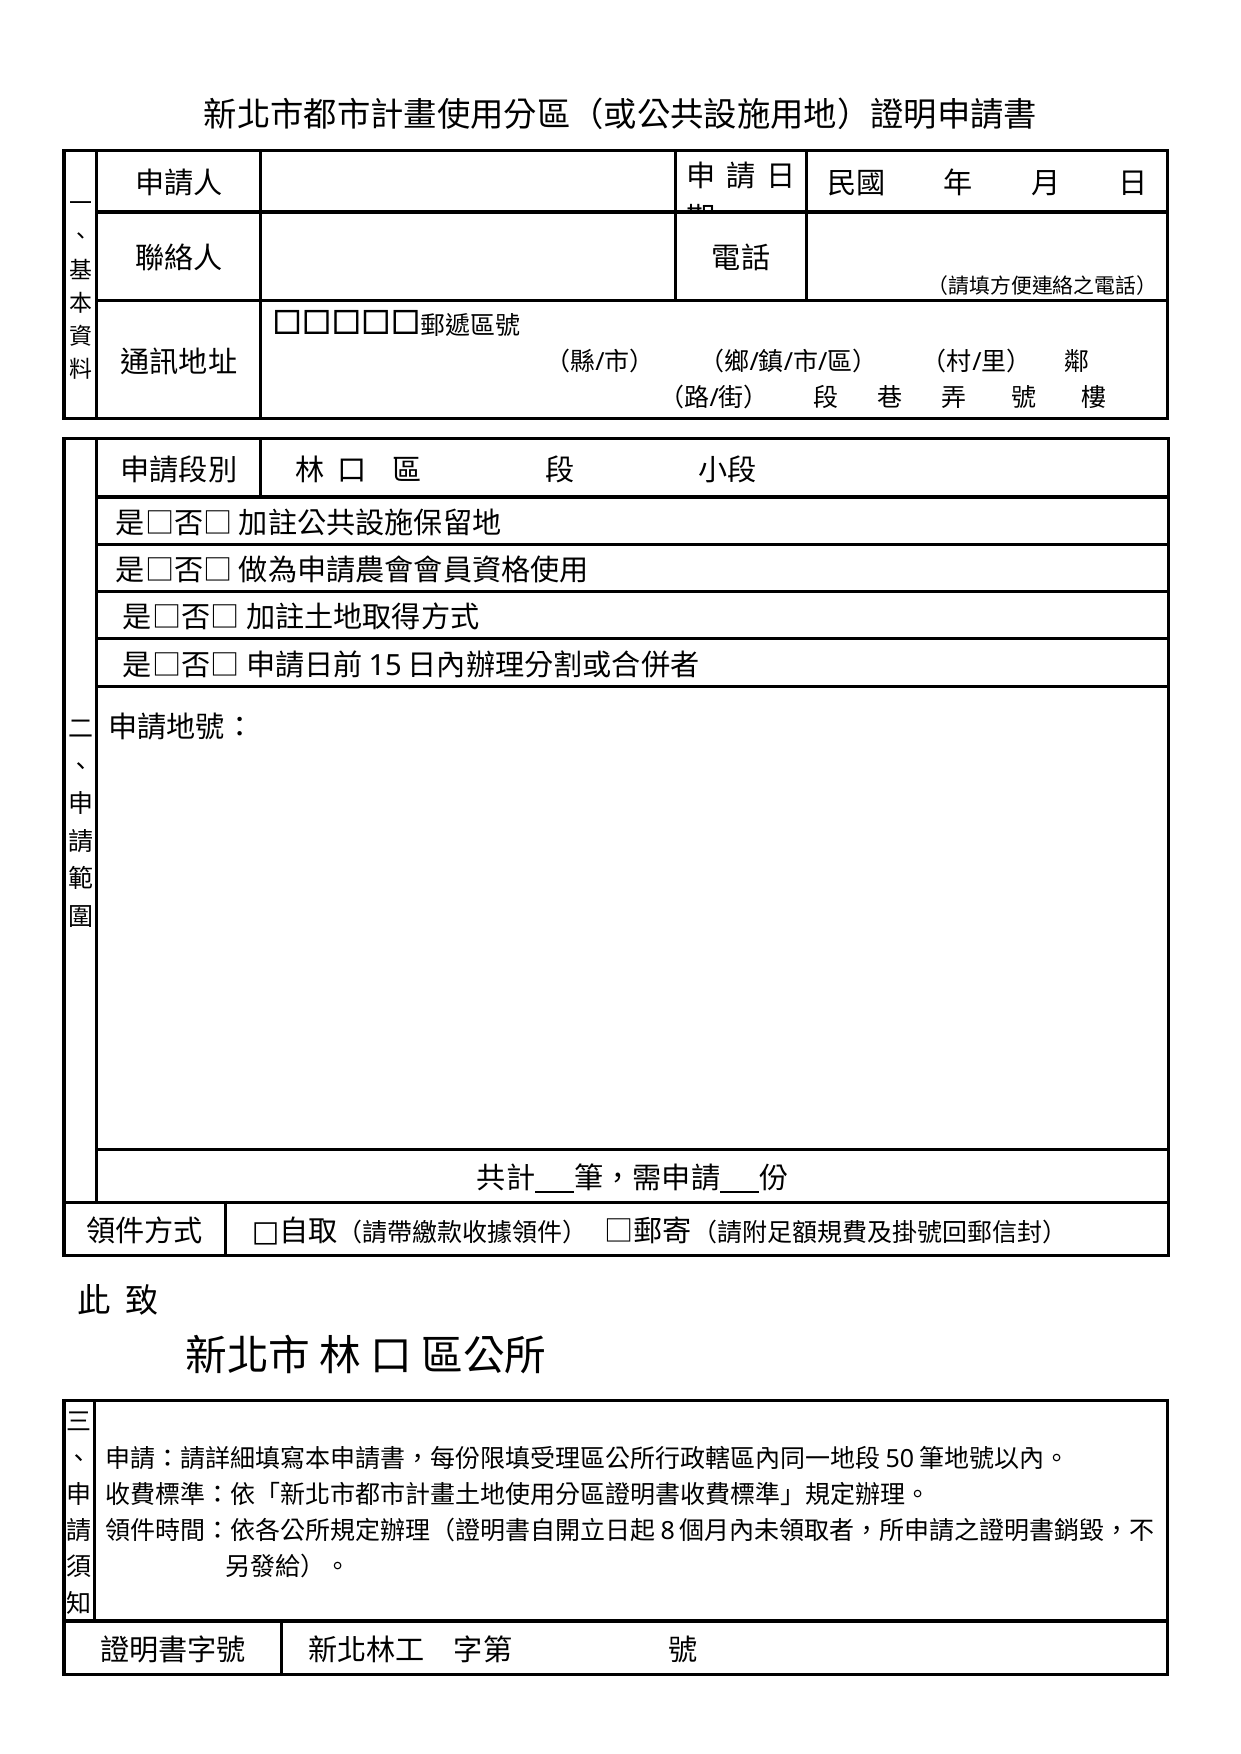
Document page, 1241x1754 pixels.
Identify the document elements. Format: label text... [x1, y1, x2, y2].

table_cell 通訊地址 [98, 302, 259, 417]
table_cell 新北林工 字第 號 [283, 1623, 1166, 1672]
table_cell [262, 214, 674, 299]
table_cell 是□否□ 做為申請農會會員資格使用 [98, 546, 1167, 590]
table_cell 共計 筆，需申請 份 [98, 1151, 1167, 1201]
table_cell 證明書字號 [66, 1623, 280, 1672]
table_header 申請段別 [98, 440, 259, 495]
table_cell 是□否□ 加註土地取得方式 [98, 593, 1167, 637]
table_cell 郵遞區號 （縣/市） （鄉/鎮/市/區） （村/里） 鄰 （路/街） 段 巷 弄 號 樓 [262, 302, 1166, 417]
table_cell 是□否□ 加註公共設施保留地 [98, 499, 1167, 543]
table_cell 申請地號： [98, 688, 1167, 1147]
table_cell （請填方便連絡之電話） [808, 214, 1166, 299]
table_cell 是□否□ 申請日前15日內辦理分割或合併者 [98, 640, 1167, 684]
table_header 林 口 區 段 小段 [262, 440, 1167, 495]
table_header 二 、 申請範圍 [66, 440, 95, 1201]
text 新北市都市計畫使用分區（或公共設施用地）證明申請書 [77, 74, 1163, 149]
table_header [262, 152, 674, 210]
table_cell 領件方式 [66, 1204, 224, 1254]
table_cell □自取（請帶繳款收據領件） □郵寄（請附足額規費及掛號回郵信封） [227, 1204, 1167, 1254]
text 此 致 [77, 1273, 1163, 1322]
text 新北市 林 口 區公所 [77, 1322, 1163, 1382]
table_header 申請：請詳細填寫本申請書，每份限填受理區公所行政轄區內同一地段50筆地號以內。 收費標準：依「新北市都市計畫土地使用分區證明書收費標準」規定辦理。 領件時間：依各公所規定辦理（證明書自開立日起8個月內未領取者，所申請之證明書銷毀，不另發給）。 [96, 1402, 1166, 1619]
table_header 民國 年 月 日 [808, 152, 1166, 210]
table_header 申請日期 [677, 152, 805, 210]
table_header 一 、 基 本 資 料 [66, 152, 95, 417]
table_header 申請人 [98, 152, 259, 210]
table_cell 聯絡人 [98, 214, 259, 299]
table_cell 電話 [677, 214, 805, 299]
table_header 三 、 申請須知 [66, 1402, 93, 1619]
